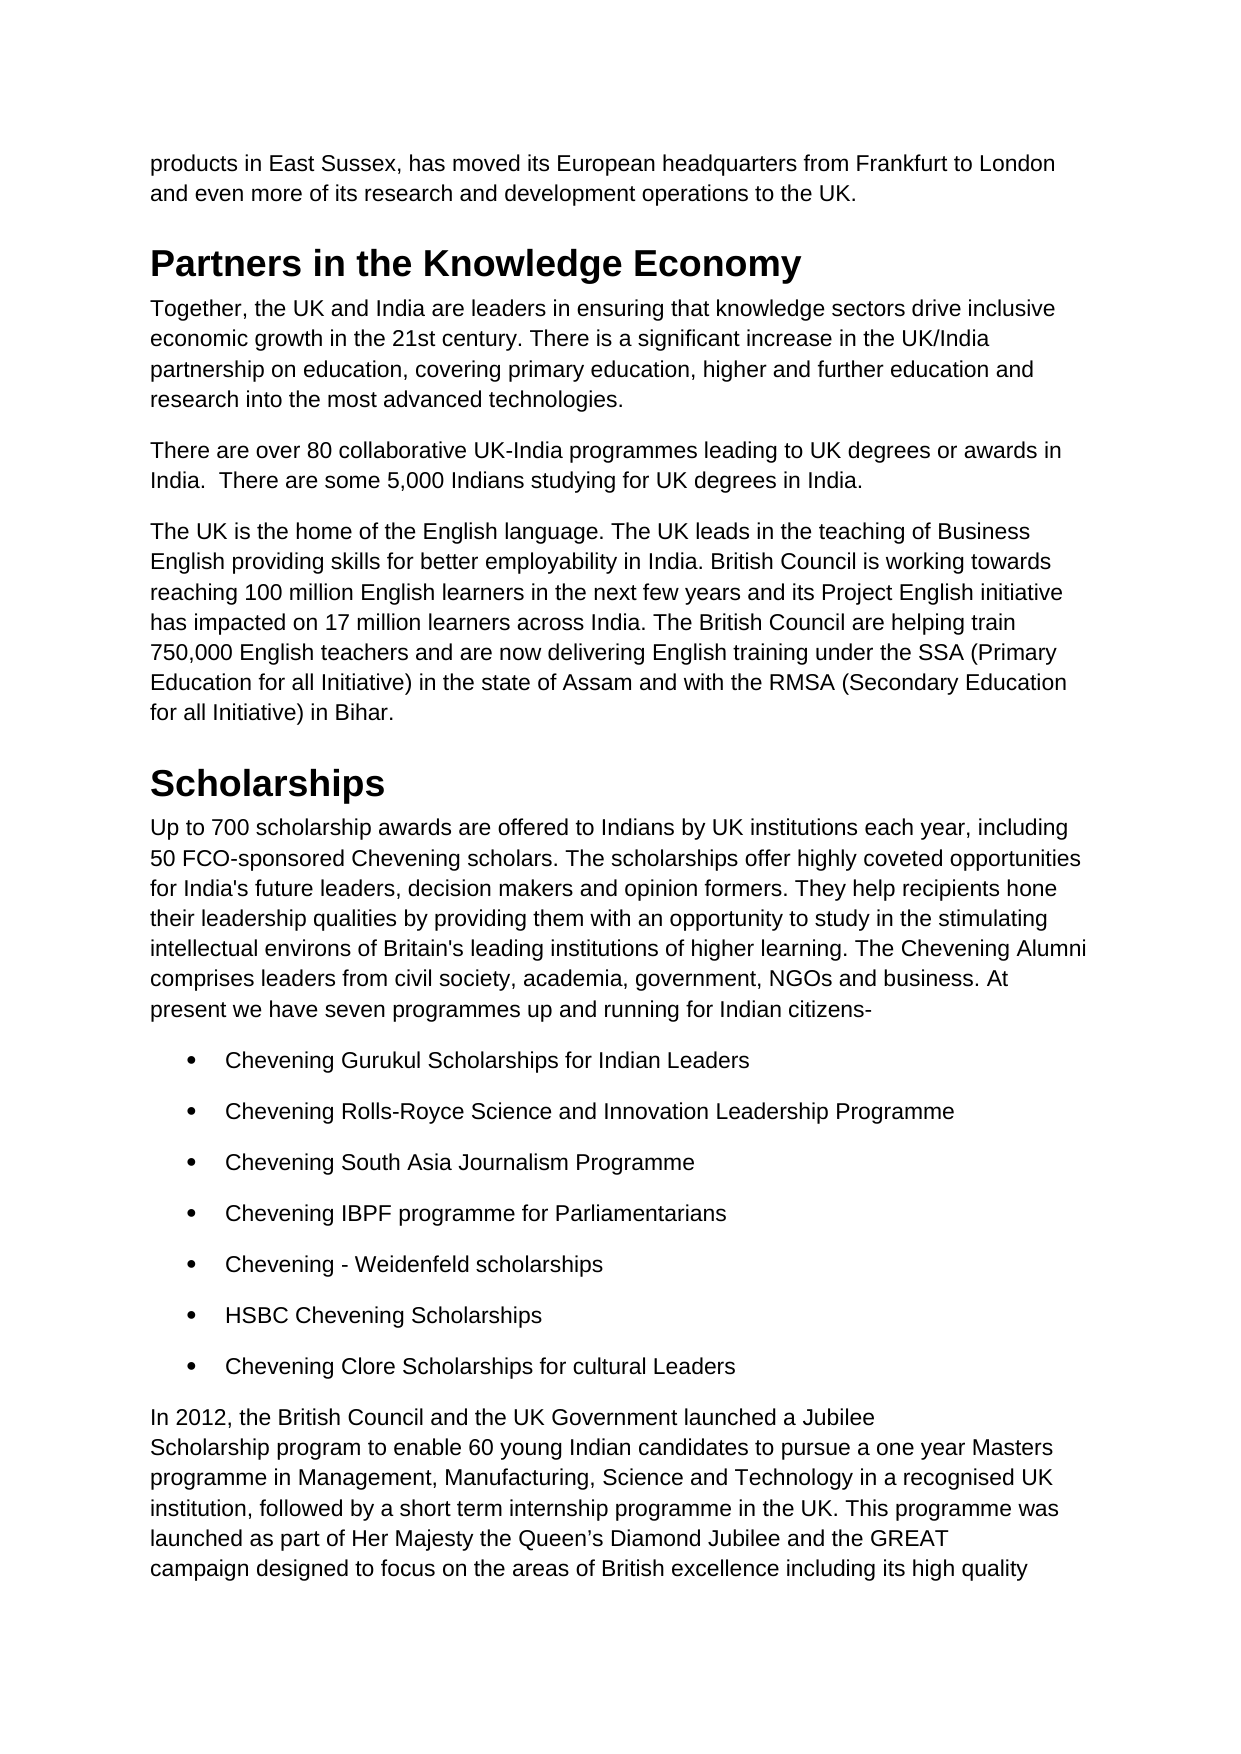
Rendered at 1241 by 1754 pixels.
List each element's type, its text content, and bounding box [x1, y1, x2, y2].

text In 2012, the British Council and the UK Government launched a Jubilee Scholarship program to enable 60 young Indian candidates to pursue a one year Masters programme in Management, Manufacturing, Science and Technology in a recognised UK institution, followed by a short term internship programme in the UK. This programme was launched as part of Her Majesty the Queen’s Diamond Jubilee and the GREAT campaign designed to focus on the areas of British excellence including its high quality [150, 1404, 1090, 1581]
text Up to 700 scholarship awards are offered to Indians by UK institutions each year, including 50 FCO-sponsored Chevening scholars. The scholarships offer highly coveted opportunities for India's future leaders, decision makers and opinion formers. They help recipients hone their leadership qualities by providing them with an opportunity to study in the stimulating intellectual environs of Britain's leading institutions of higher learning. The Chevening Alumni comprises leaders from civil society, academia, government, NGOs and business. At present we have seven programmes up and running for Indian citizens- [150, 814, 1090, 1022]
text There are over 80 collaborative UK-India programmes leading to UK degrees or awards in India. There are some 5,000 Indians studying for UK degrees in India. [150, 437, 1090, 493]
list Chevening South Asia Journalism Programme [187, 1149, 1090, 1175]
list Chevening IBPF programme for Parliamentarians [187, 1200, 1090, 1226]
list Chevening Rolls-Royce Science and Innovation Leadership Programme [187, 1098, 1090, 1124]
list Chevening - Weidenfeld scholarships [187, 1251, 1090, 1277]
subtitle Scholarships [150, 761, 1090, 804]
text Together, the UK and India are leaders in ensuring that knowledge sectors drive inclusive economic growth in the 21st century. There is a significant increase in the UK/India partnership on education, covering primary education, higher and further education and research into the most advanced technologies. [150, 295, 1090, 412]
text The UK is the home of the English language. The UK leads in the teaching of Business English providing skills for better employability in India. British Council is working towards reaching 100 million English learners in the next few years and its Project English initiative has impacted on 17 million learners across India. The British Council are helping train 750,000 English teachers and are now delivering English training under the SSA (Primary Education for all Initiative) in the state of Assam and with the RMSA (Secondary Education for all Initiative) in Bihar. [150, 518, 1090, 726]
text products in East Sussex, has moved its European headquarters from Frankfurt to London and even more of its research and development operations to the UK. [150, 150, 1090, 207]
subtitle Partners in the Knowledge Economy [150, 242, 1090, 285]
list HSBC Chevening Scholarships [187, 1302, 1090, 1328]
list Chevening Clore Scholarships for cultural Leaders [187, 1353, 1090, 1379]
list Chevening Gurukul Scholarships for Indian Leaders [187, 1047, 1090, 1073]
